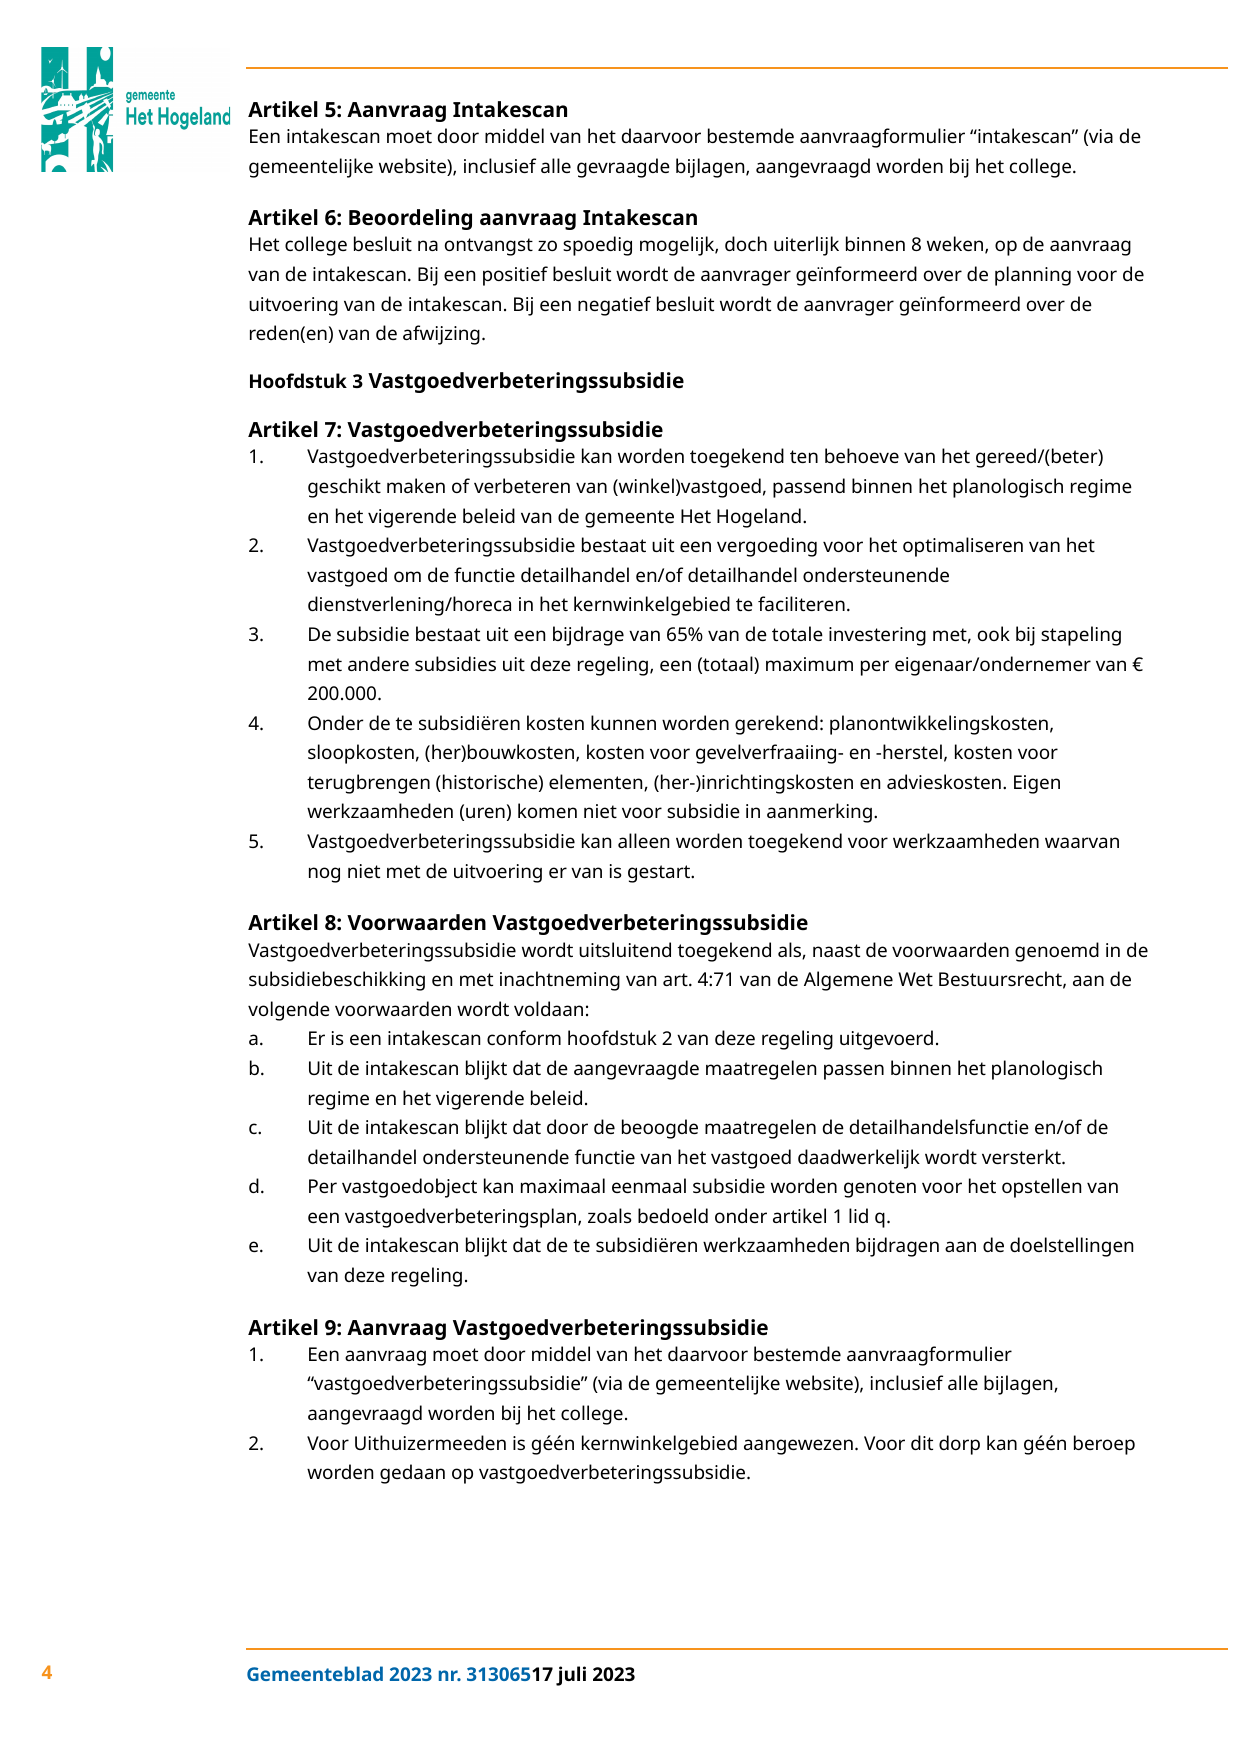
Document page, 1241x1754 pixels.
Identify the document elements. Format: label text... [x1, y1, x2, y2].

text Artikel 8: Voorwaarden Vastgoedverbeteringssubsidie [248, 908, 1152, 937]
list Er is een intakescan conform hoofdstuk 2 van deze regeling uitgevoerd. [248, 1026, 1152, 1051]
list Vastgoedverbeteringssubsidie kan alleen worden toegekend voor werkzaamheden waarvan nog niet met de uitvoering er van is gestart. [248, 828, 1152, 884]
list Uit de intakescan blijkt dat de aangevraagde maatregelen passen binnen het planologisch regime en het vigerende beleid. [248, 1055, 1152, 1110]
list Voor Uithuizermeeden is géén kernwinkelgebied aangewezen. Voor dit dorp kan géén beroep worden gedaan op vastgoedverbeteringssubsidie. [248, 1430, 1152, 1485]
text Vastgoedverbeteringssubsidie wordt uitsluitend toegekend als, naast de voorwaarden genoemd in de subsidiebeschikking en met inachtneming van art. 4:71 van de Algemene Wet Bestuursrecht, aan de volgende voorwaarden wordt voldaan: [248, 937, 1152, 1022]
list Vastgoedverbeteringssubsidie bestaat uit een vergoeding voor het optimaliseren van het vastgoed om de functie detailhandel en/of detailhandel ondersteunende dienstverlening/horeca in het kernwinkelgebied te faciliteren. [248, 532, 1152, 617]
text Artikel 6: Beoordeling aanvraag Intakescan [248, 203, 1152, 232]
text Een intakescan moet door middel van het daarvoor bestemde aanvraagformulier “intakescan” (via de gemeentelijke website), inclusief alle gevraagde bijlagen, aangevraagd worden bij het college. [248, 123, 1152, 178]
text Artikel 7: Vastgoedverbeteringssubsidie [248, 415, 1152, 444]
list De subsidie bestaat uit een bijdrage van 65% van de totale investering met, ook bij stapeling met andere subsidies uit deze regeling, een (totaal) maximum per eigenaar/ondernemer van € 200.000. [248, 621, 1152, 706]
list Uit de intakescan blijkt dat door de beoogde maatregelen de detailhandelsfunctie en/of de detailhandel ondersteunende functie van het vastgoed daadwerkelijk wordt versterkt. [248, 1114, 1152, 1169]
list Een aanvraag moet door middel van het daarvoor bestemde aanvraagformulier “vastgoedverbeteringssubsidie” (via de gemeentelijke website), inclusief alle bijlagen, aangevraagd worden bij het college. [248, 1341, 1152, 1426]
list Onder de te subsidiëren kosten kunnen worden gerekend: planontwikkelingskosten, sloopkosten, (her)bouwkosten, kosten voor gevelverfraaiing- en -herstel, kosten voor terugbrengen (historische) elementen, (her-)inrichtingskosten en advieskosten. Eigen werkzaamheden (uren) komen niet voor subsidie in aanmerking. [248, 710, 1152, 824]
text Artikel 5: Aanvraag Intakescan [248, 95, 1152, 123]
text Hoofdstuk 3 Vastgoedverbeteringssubsidie [248, 366, 1152, 394]
picture [41, 47, 231, 172]
list Per vastgoedobject kan maximaal eenmaal subsidie worden genoten voor het opstellen van een vastgoedverbeteringsplan, zoals bedoeld onder artikel 1 lid q. [248, 1173, 1152, 1229]
text Artikel 9: Aanvraag Vastgoedverbeteringssubsidie [248, 1313, 1152, 1341]
text Het college besluit na ontvangst zo spoedig mogelijk, doch uiterlijk binnen 8 weken, op de aanvraag van de intakescan. Bij een positief besluit wordt de aanvrager geïnformeerd over de planning voor de uitvoering van de intakescan. Bij een negatief besluit wordt de aanvrager geïnformeerd over de reden(en) van de afwijzing. [248, 232, 1152, 346]
list Vastgoedverbeteringssubsidie kan worden toegekend ten behoeve van het gereed/(beter) geschikt maken of verbeteren van (winkel)vastgoed, passend binnen het planologisch regime en het vigerende beleid van de gemeente Het Hogeland. [248, 444, 1152, 529]
list Uit de intakescan blijkt dat de te subsidiëren werkzaamheden bijdragen aan de doelstellingen van deze regeling. [248, 1233, 1152, 1288]
